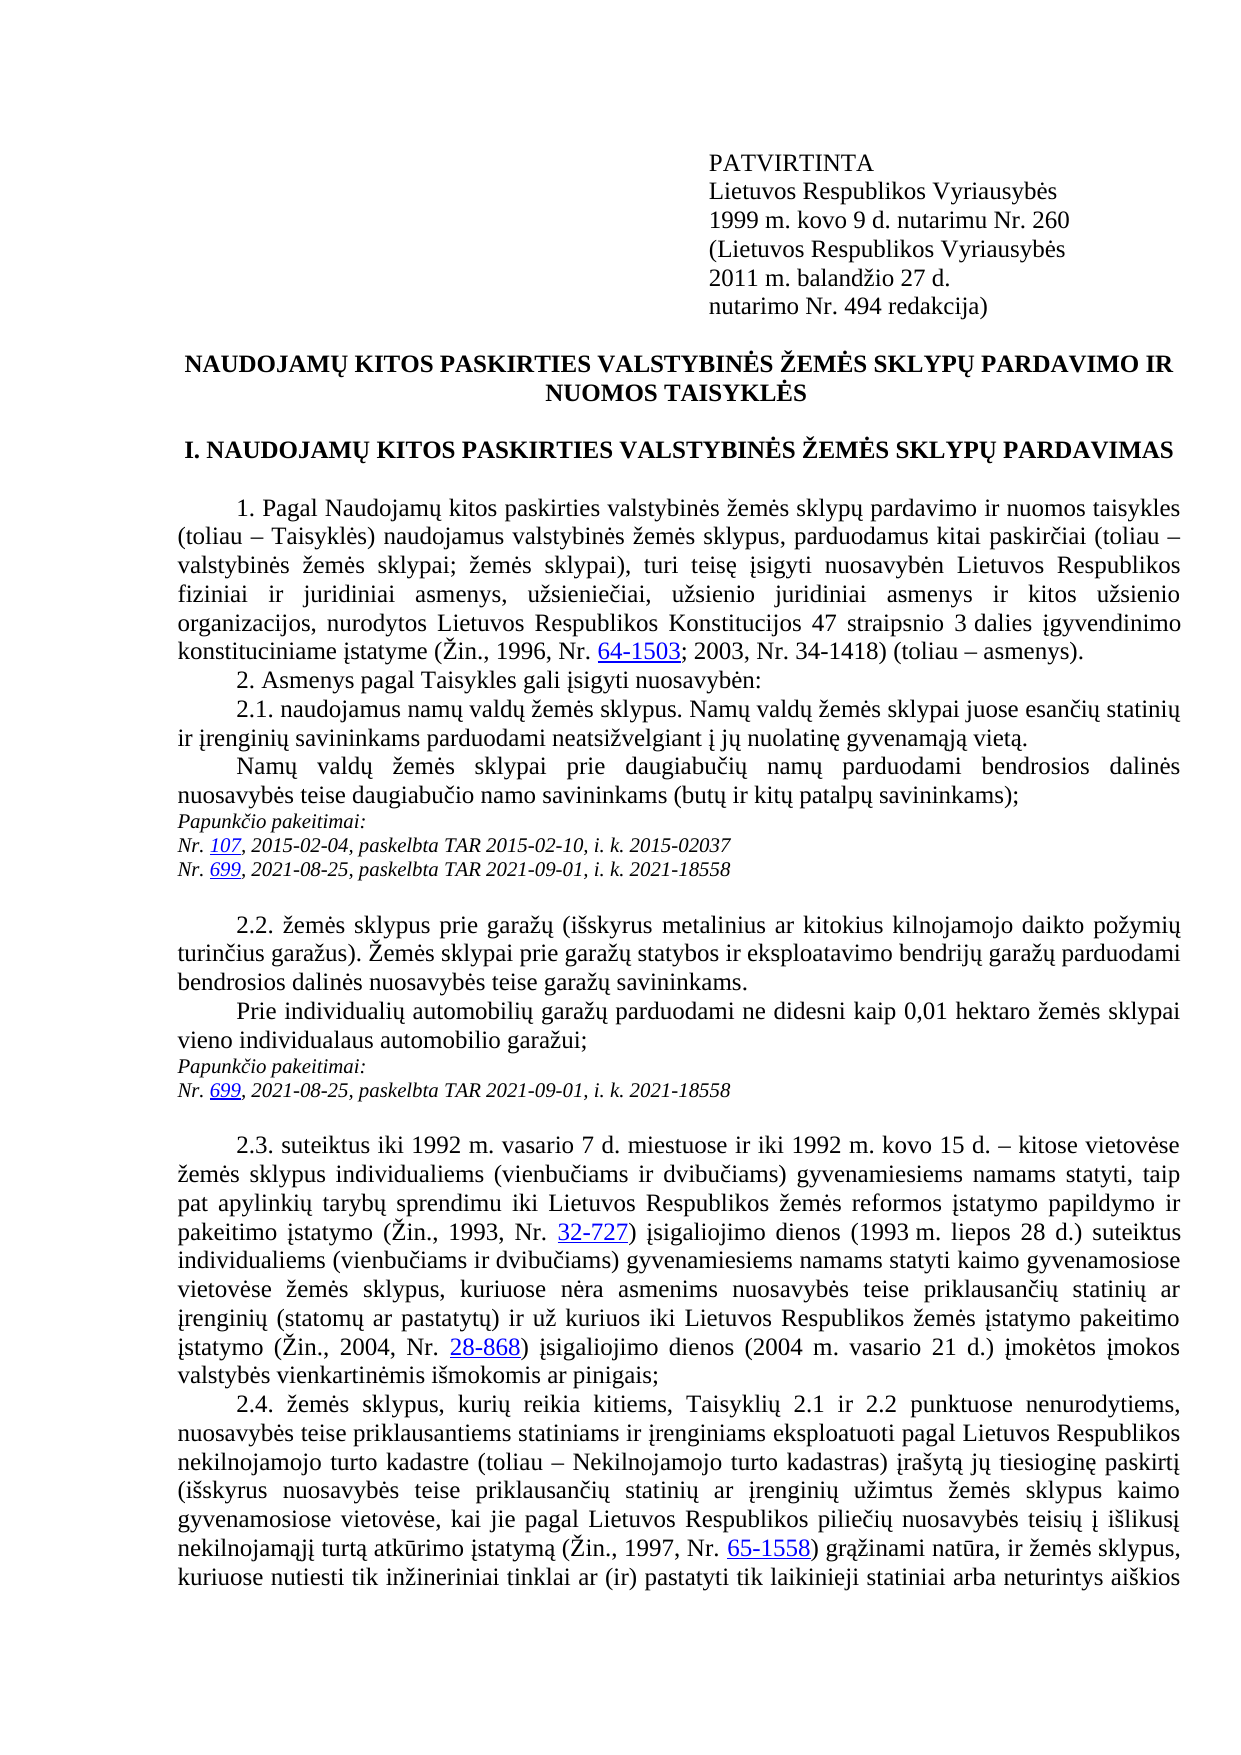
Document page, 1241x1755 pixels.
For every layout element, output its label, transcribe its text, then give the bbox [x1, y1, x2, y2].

text 2.3. suteiktus iki 1992 m. vasario 7 d. miestuose ir iki 1992 m. kovo 15 d. – kitose vietovėse žemės sklypus individualiems (vienbučiams ir dvibučiams) gyvenamiesiems namams statyti, taip pat apylinkių tarybų sprendimu iki Lietuvos Respublikos žemės reformos įstatymo papildymo ir pakeitimo įstatymo (Žin., 1993, Nr. 32-727) įsigaliojimo dienos (1993 m. liepos 28 d.) suteiktus individualiems (vienbučiams ir dvibučiams) gyvenamiesiems namams statyti kaimo gyvenamosiose vietovėse žemės sklypus, kuriuose nėra asmenims nuosavybės teise priklausančių statinių ar įrenginių (statomų ar pastatytų) ir už kuriuos iki Lietuvos Respublikos žemės įstatymo pakeitimo įstatymo (Žin., 2004, Nr. 28-868) įsigaliojimo dienos (2004 m. vasario 21 d.) įmokėtos įmokos valstybės vienkartinėmis išmokomis ar pinigais; [177, 1130, 1181, 1389]
text 2.2. žemės sklypus prie garažų (išskyrus metalinius ar kitokius kilnojamojo daikto požymių turinčius garažus). Žemės sklypai prie garažų statybos ir eksploatavimo bendrijų garažų parduodami bendrosios dalinės nuosavybės teise garažų savininkams. [177, 910, 1181, 996]
text 2.1. naudojamus namų valdų žemės sklypus. Namų valdų žemės sklypai juose esančių statinių ir įrenginių savininkams parduodami neatsižvelgiant į jų nuolatinę gyvenamąją vietą. [177, 694, 1181, 751]
text 2. Asmenys pagal Taisykles gali įsigyti nuosavybėn: [177, 665, 1181, 694]
text Papunkčio pakeitimai: [177, 1053, 1181, 1078]
text I. NAUDOJAMŲ KITOS PASKIRTIES VALSTYBINĖS ŽEMĖS SKLYPŲ PARDAVIMAS [177, 435, 1181, 464]
text 1999 m. kovo 9 d. nutarimu Nr. 260 [177, 205, 1181, 234]
text Namų valdų žemės sklypai prie daugiabučių namų parduodami bendrosios dalinės nuosavybės teise daugiabučio namo savininkams (butų ir kitų patalpų savininkams); [177, 751, 1181, 809]
text Patvirtinta [177, 148, 1181, 176]
text 1. Pagal Naudojamų kitos paskirties valstybinės žemės sklypų pardavimo ir nuomos taisykles (toliau – Taisyklės) naudojamus valstybinės žemės sklypus, parduodamus kitai paskirčiai (toliau – valstybinės žemės sklypai; žemės sklypai), turi teisę įsigyti nuosavybėn Lietuvos Respublikos fiziniai ir juridiniai asmenys, užsieniečiai, užsienio juridiniai asmenys ir kitos užsienio organizacijos, nurodytos Lietuvos Respublikos Konstitucijos 47 straipsnio 3 dalies įgyvendinimo konstituciniame įstatyme (Žin., 1996, Nr. 64-1503; 2003, Nr. 34-1418) (toliau – asmenys). [177, 493, 1181, 665]
text NAUDOJAMŲ KITOS PASKIRTIES VALSTYBINĖS ŽEMĖS SKLYPŲ PARDAVIMO IR NUOMOS TAISYKLĖS [177, 349, 1181, 406]
text Nr. 699, 2021-08-25, paskelbta TAR 2021-09-01, i. k. 2021-18558 [177, 1078, 1181, 1102]
text Papunkčio pakeitimai: [177, 809, 1181, 833]
text 2.4. žemės sklypus, kurių reikia kitiems, Taisyklių 2.1 ir 2.2 punktuose nenurodytiems, nuosavybės teise priklausantiems statiniams ir įrenginiams eksploatuoti pagal Lietuvos Respublikos nekilnojamojo turto kadastre (toliau – Nekilnojamojo turto kadastras) įrašytą jų tiesioginę paskirtį (išskyrus nuosavybės teise priklausančių statinių ar įrenginių užimtus žemės sklypus kaimo gyvenamosiose vietovėse, kai jie pagal Lietuvos Respublikos piliečių nuosavybės teisių į išlikusį nekilnojamąjį turtą atkūrimo įstatymą (Žin., 1997, Nr. 65-1558) grąžinami natūra, ir žemės sklypus, kuriuose nutiesti tik inžineriniai tinklai ar (ir) pastatyti tik laikinieji statiniai arba neturintys aiškios [177, 1389, 1181, 1590]
text (Lietuvos Respublikos Vyriausybės [177, 234, 1181, 263]
text Nr. 107, 2015-02-04, paskelbta TAR 2015-02-10, i. k. 2015-02037 [177, 833, 1181, 857]
text Prie individualių automobilių garažų parduodami ne didesni kaip 0,01 hektaro žemės sklypai vieno individualaus automobilio garažui; [177, 996, 1181, 1053]
text nutarimo Nr. 494 redakcija) [177, 291, 1181, 320]
text Lietuvos Respublikos Vyriausybės [177, 176, 1181, 205]
text 2011 m. balandžio 27 d. [177, 263, 1181, 291]
text Nr. 699, 2021-08-25, paskelbta TAR 2021-09-01, i. k. 2021-18558 [177, 857, 1181, 881]
